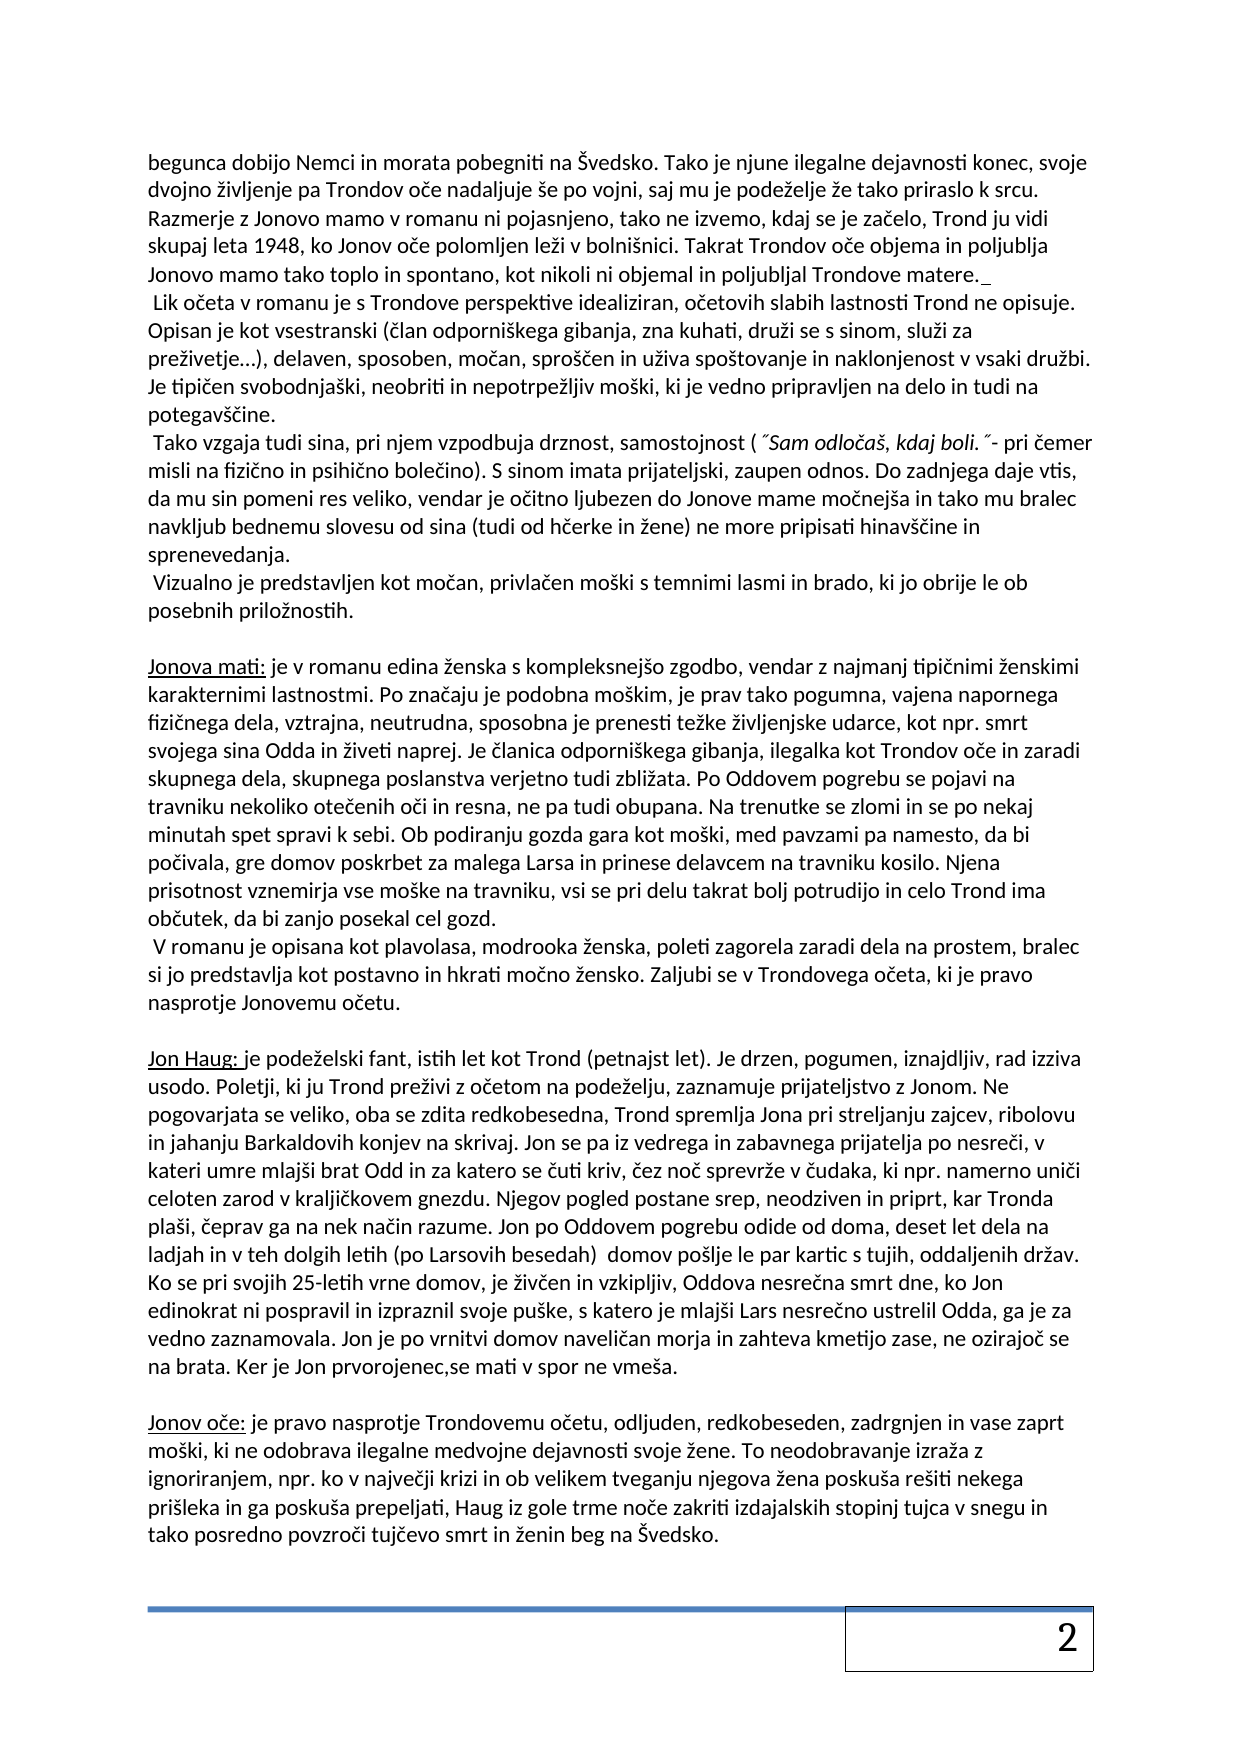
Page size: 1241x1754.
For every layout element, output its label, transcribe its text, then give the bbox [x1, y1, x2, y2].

text Jonov oče: je pravo nasprotje Trondovemu očetu, odljuden, redkobeseden, zadrgnjen in vase zaprt moški, ki ne odobrava ilegalne medvojne dejavnosti svoje žene. To neodobravanje izraža z ignoriranjem, npr. ko v največji krizi in ob velikem tveganju njegova žena poskuša rešiti nekega prišleka in ga poskuša prepeljati, Haug iz gole trme noče zakriti izdajalskih stopinj tujca v snegu in tako posredno povzroči tujčevo smrt in ženin beg na Švedsko. [148, 1408, 1093, 1549]
text Lik očeta v romanu je s Trondove perspektive idealiziran, očetovih slabih lastnosti Trond ne opisuje. Opisan je kot vsestranski (član odporniškega gibanja, zna kuhati, druži se s sinom, služi za preživetje…), delaven, sposoben, močan, sproščen in uživa spoštovanje in naklonjenost v vsaki družbi. Je tipičen svobodnjaški, neobriti in nepotrpežljiv moški, ki je vedno pripravljen na delo in tudi na potegavščine. [148, 288, 1093, 428]
text Jonova mati: je v romanu edina ženska s kompleksnejšo zgodbo, vendar z najmanj tipičnimi ženskimi karakternimi lastnostmi. Po značaju je podobna moškim, je prav tako pogumna, vajena napornega fizičnega dela, vztrajna, neutrudna, sposobna je prenesti težke življenjske udarce, kot npr. smrt svojega sina Odda in živeti naprej. Je članica odporniškega gibanja, ilegalka kot Trondov oče in zaradi skupnega dela, skupnega poslanstva verjetno tudi zbližata. Po Oddovem pogrebu se pojavi na travniku nekoliko otečenih oči in resna, ne pa tudi obupana. Na trenutke se zlomi in se po nekaj minutah spet spravi k sebi. Ob podiranju gozda gara kot moški, med pavzami pa namesto, da bi počivala, gre domov poskrbet za malega Larsa in prinese delavcem na travniku kosilo. Njena prisotnost vznemirja vse moške na travniku, vsi se pri delu takrat bolj potrudijo in celo Trond ima občutek, da bi zanjo posekal cel gozd. [148, 652, 1093, 932]
text Tako vzgaja tudi sina, pri njem vzpodbuja drznost, samostojnost (˝Sam odločaš, kdaj boli.˝- pri čemer misli na fizično in psihično bolečino). S sinom imata prijateljski, zaupen odnos. Do zadnjega daje vtis, da mu sin pomeni res veliko, vendar je očitno ljubezen do Jonove mame močnejša in tako mu bralec navkljub bednemu slovesu od sina (tudi od hčerke in žene) ne more pripisati hinavščine in sprenevedanja. [148, 428, 1093, 568]
text Vizualno je predstavljen kot močan, privlačen moški s temnimi lasmi in brado, ki jo obrije le ob posebnih priložnostih. [148, 568, 1093, 624]
text V romanu je opisana kot plavolasa, modrooka ženska, poleti zagorela zaradi dela na prostem, bralec si jo predstavlja kot postavno in hkrati močno žensko. Zaljubi se v Trondovega očeta, ki je pravo nasprotje Jonovemu očetu. [148, 932, 1093, 1016]
text begunca dobijo Nemci in morata pobegniti na Švedsko. Tako je njune ilegalne dejavnosti konec, svoje dvojno življenje pa Trondov oče nadaljuje še po vojni, saj mu je podeželje že tako priraslo k srcu. Razmerje z Jonovo mamo v romanu ni pojasnjeno, tako ne izvemo, kdaj se je začelo, Trond ju vidi skupaj leta 1948, ko Jonov oče polomljen leži v bolnišnici. Takrat Trondov oče objema in poljublja Jonovo mamo tako toplo in spontano, kot nikoli ni objemal in poljubljal Trondove matere. [148, 148, 1093, 288]
text Jon Haug: je podeželski fant, istih let kot Trond (petnajst let). Je drzen, pogumen, iznajdljiv, rad izziva usodo. Poletji, ki ju Trond preživi z očetom na podeželju, zaznamuje prijateljstvo z Jonom. Ne pogovarjata se veliko, oba se zdita redkobesedna, Trond spremlja Jona pri streljanju zajcev, ribolovu in jahanju Barkaldovih konjev na skrivaj. Jon se pa iz vedrega in zabavnega prijatelja po nesreči, v kateri umre mlajši brat Odd in za katero se čuti kriv, čez noč sprevrže v čudaka, ki npr. namerno uniči celoten zarod v kraljičkovem gnezdu. Njegov pogled postane srep, neodziven in priprt, kar Tronda plaši, čeprav ga na nek način razume. Jon po Oddovem pogrebu odide od doma, deset let dela na ladjah in v teh dolgih letih (po Larsovih besedah) domov pošlje le par kartic s tujih, oddaljenih držav. Ko se pri svojih 25-letih vrne domov, je živčen in vzkipljiv, Oddova nesrečna smrt dne, ko Jon edinokrat ni pospravil in izpraznil svoje puške, s katero je mlajši Lars nesrečno ustrelil Odda, ga je za vedno zaznamovala. Jon je po vrnitvi domov naveličan morja in zahteva kmetijo zase, ne ozirajoč se na brata. Ker je Jon prvorojenec,se mati v spor ne vmeša. [148, 1044, 1093, 1381]
